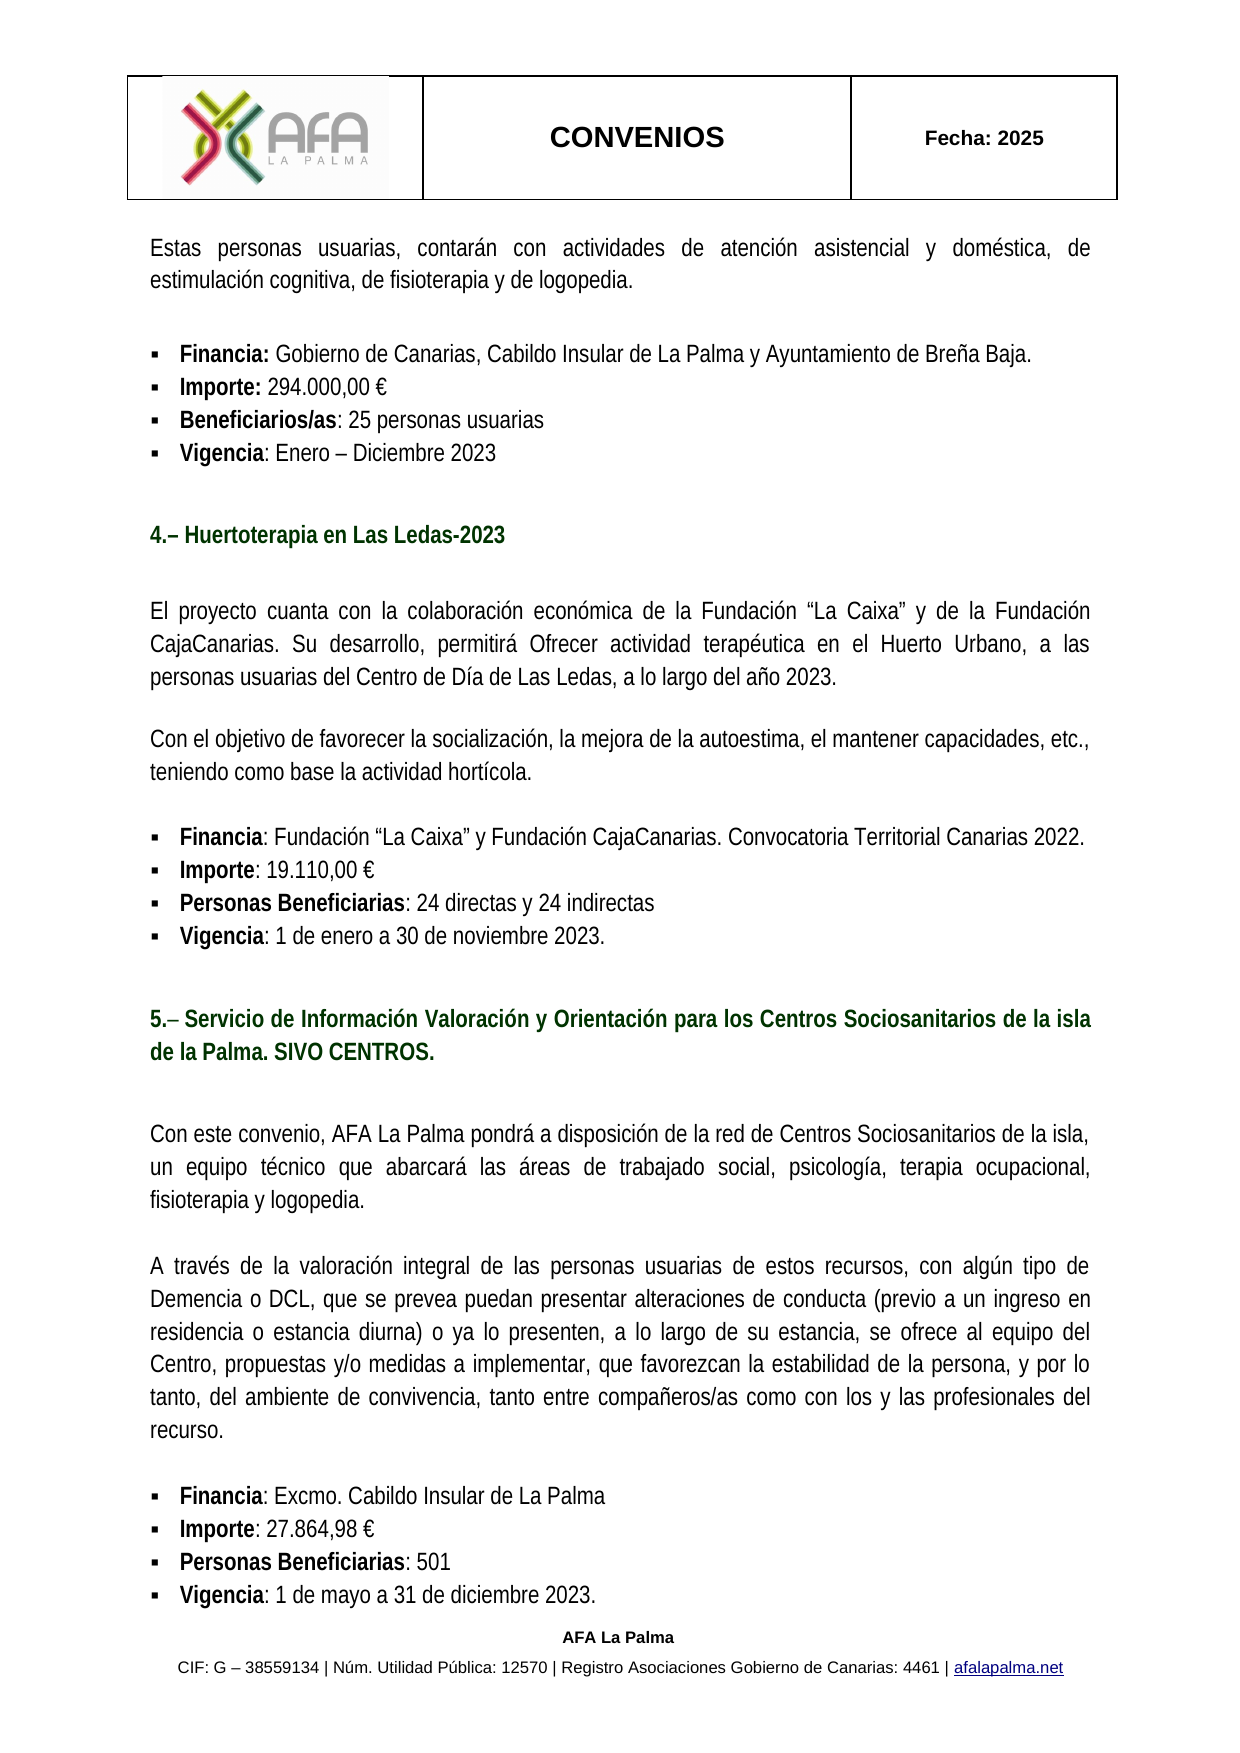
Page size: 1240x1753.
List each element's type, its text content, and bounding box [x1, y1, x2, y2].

list Vigencia: 1 de mayo a 31 de diciembre 2023. [150, 1580, 1093, 1608]
list Importe: 19.110,00 € [150, 855, 1093, 884]
list Financia: Fundación “La Caixa” y Fundación CajaCanarias. Convocatoria Territorial Canarias 2022. [150, 822, 1093, 851]
subtitle Con el objetivo de favorecer la socialización, la mejora de la autoestima, el mantener capacidades, etc., teniendo como base la actividad hortícola. [150, 723, 1093, 785]
list Financia: Gobierno de Canarias, Cabildo Insular de La Palma y Ayuntamiento de Breña Baja. [150, 339, 1093, 367]
list Beneficiarios/as: 25 personas usuarias [150, 405, 1093, 433]
list Importe: 27.864,98 € [150, 1514, 1093, 1543]
subtitle A través de la valoración integral de las personas usuarias de estos recursos, con algún tipo de Demencia o DCL, que se prevea puedan presentar alteraciones de conducta (previo a un ingreso en residencia o estancia diurna) o ya lo presenten, a lo largo de su estancia, se ofrece al equipo del Centro, propuestas y/o medidas a implementar, que favorezcan la estabilidad de la persona, y por lo tanto, del ambiente de convivencia, tanto entre compañeros/as como con los y las profesionales del recurso. [150, 1251, 1093, 1444]
subtitle 5.– Servicio de Información Valoración y Orientación para los Centros Sociosanitarios de la isla de la Palma. SIVO CENTROS. [150, 1003, 1093, 1065]
list Vigencia: Enero – Diciembre 2023 [150, 438, 1093, 466]
list Importe: 294.000,00 € [150, 372, 1093, 400]
list Vigencia: 1 de enero a 30 de noviembre 2023. [150, 921, 1093, 950]
subtitle 4.– Huertoterapia en Las Ledas-2023 [150, 520, 1093, 549]
text Estas personas usuarias, contarán con actividades de atención asistencial y doméstica, de estimulación cognitiva, de fisioterapia y de logopedia. [150, 233, 1093, 294]
list Financia: Excmo. Cabildo Insular de La Palma [150, 1481, 1093, 1510]
list Personas Beneficiarias: 501 [150, 1547, 1093, 1576]
subtitle Con este convenio, AFA La Palma pondrá a disposición de la red de Centros Sociosanitarios de la isla, un equipo técnico que abarcará las áreas de trabajado social, psicología, terapia ocupacional, fisioterapia y logopedia. [150, 1119, 1093, 1213]
subtitle El proyecto cuanta con la colaboración económica de la Fundación “La Caixa” y de la Fundación CajaCanarias. Su desarrollo, permitirá Ofrecer actividad terapéutica en el Huerto Urbano, a las personas usuarias del Centro de Día de Las Ledas, a lo largo del año 2023. [150, 596, 1093, 691]
list Personas Beneficiarias: 24 directas y 24 indirectas [150, 888, 1093, 917]
